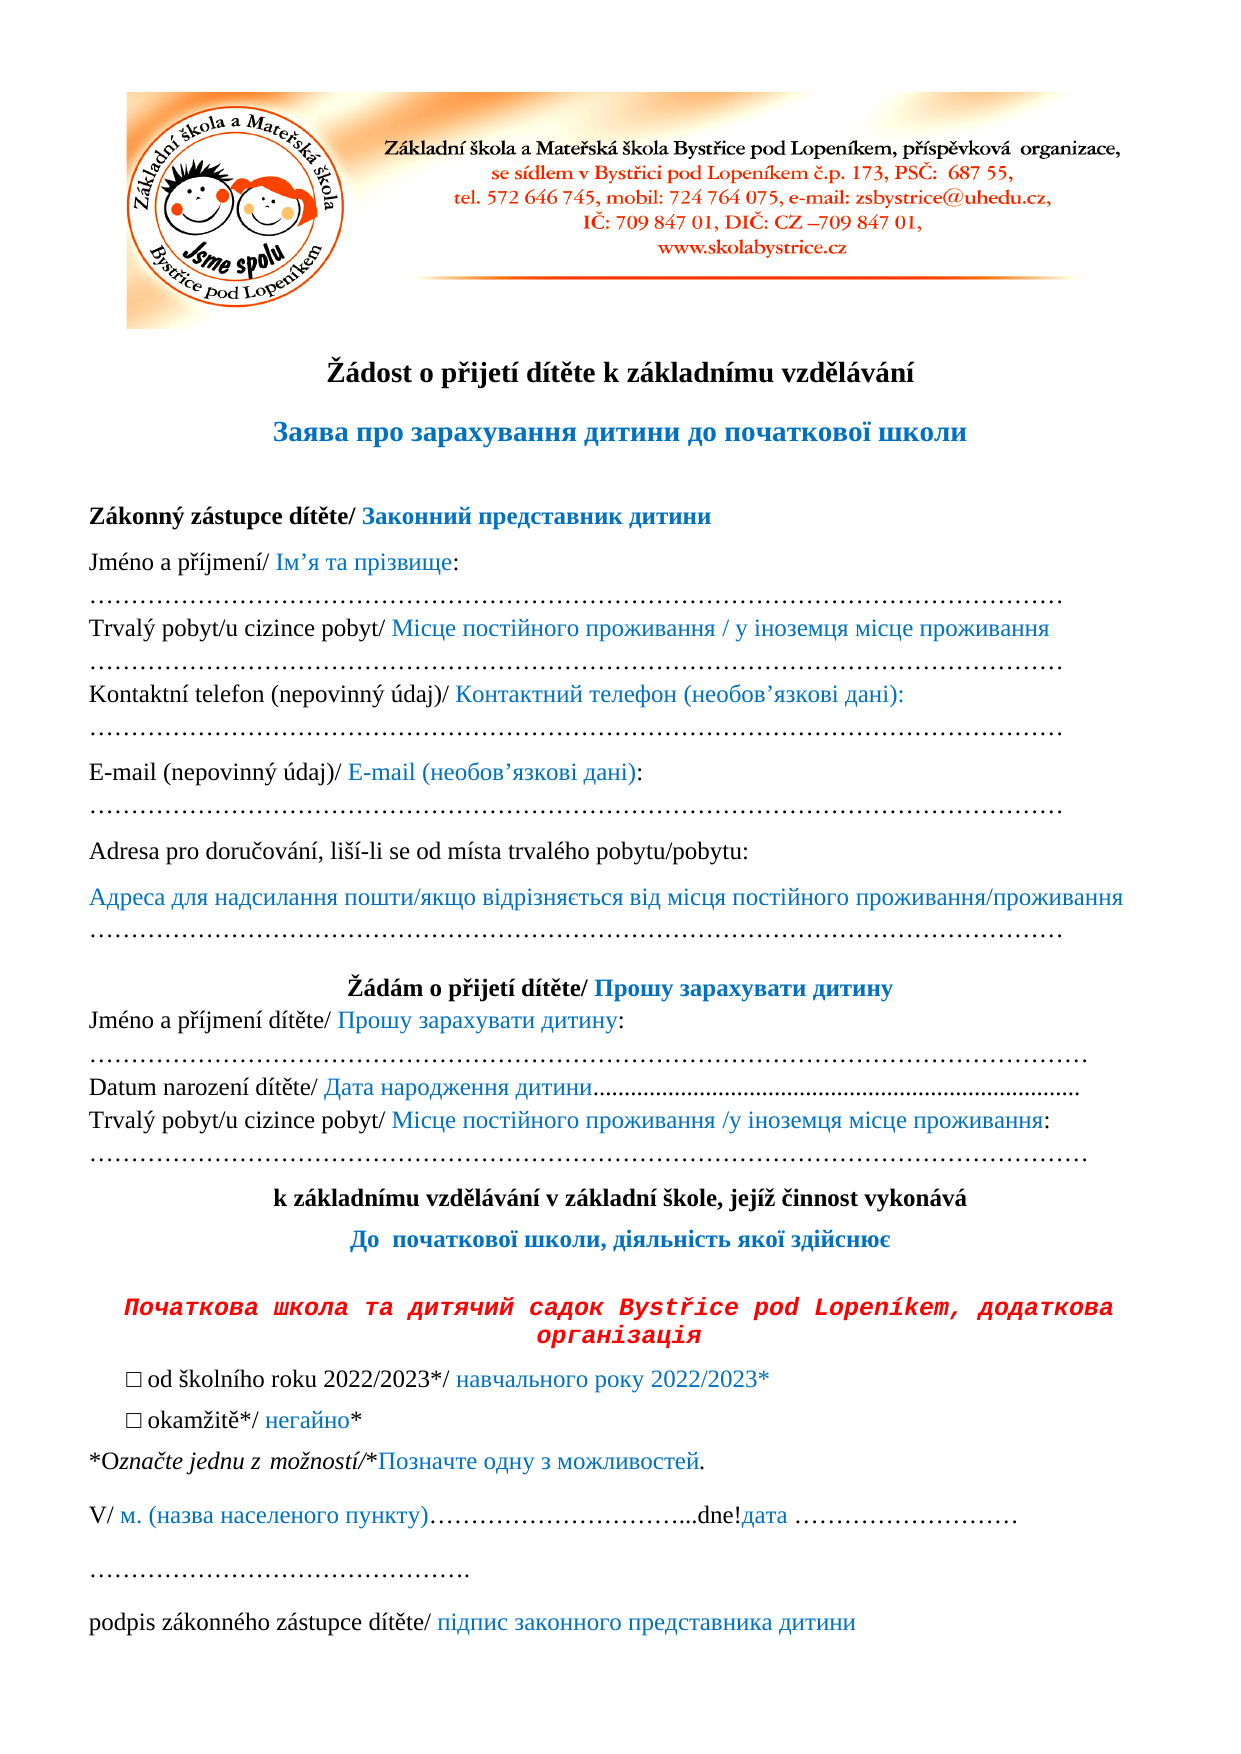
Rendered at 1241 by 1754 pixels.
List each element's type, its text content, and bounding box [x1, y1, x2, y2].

text ………………………………………………………………………………………………………… [89, 1138, 1152, 1166]
text E-mail (nepovinný údaj)/ E-mail (необов’язкові дані): [89, 757, 1152, 786]
text □ okamžitě*/ негайно* [89, 1405, 1152, 1434]
text ……………………………………………………………………………………………………… [89, 914, 1152, 943]
text Adresa pro doručování, liší-li se od místa trvalého pobytu/pobytu: [89, 836, 1152, 865]
text Kontaktní telefon (nepovinný údaj)/ Контактний телефон (необов’язкові дані): ……………………………………………………………………………………………………… [89, 679, 1152, 741]
text Trvalý pobyt/u cizince pobyt/ Місце постійного проживання /у іноземця місце проживання: [89, 1105, 1152, 1133]
text ……………………………………………………………………………………………………… [89, 580, 1152, 609]
text Jméno a příjmení dítěte/ Прошу зарахувати дитину: ………………………………………………………………………………………………………… [89, 1006, 1152, 1067]
text podpis zákonného zástupce dítěte/ підпис законного представника дитини [89, 1607, 1152, 1636]
text Datum narození dítěte/ Дата народження дитини.............................................................................. [89, 1072, 1152, 1100]
text ……………………………………………………………………………………………………… [89, 791, 1152, 819]
text Žádám o přijetí dítěte/ Прошу зарахувати дитину [89, 973, 1152, 1001]
text k základnímu vzdělávání v základní škole, jejíž činnost vykonává [89, 1183, 1152, 1212]
text □ od školního roku 2022/2023*/ навчального року 2022/2023* [89, 1364, 1152, 1392]
text V/ м. (назва населеного пункту)…………………………...dne!дата ……………………… [89, 1500, 1152, 1529]
text Zákonný zástupce dítěte/ Законний представник дитини [89, 501, 1152, 530]
text Trvalý pobyt/u cizince pobyt/ Місце постійного проживання / у іноземця місце проживання ……………………………………………………………………………………………………… [89, 613, 1152, 675]
text Заява про зарахування дитини до початкової школи [89, 414, 1152, 448]
text *Označte jednu z možností/*Позначте одну з можливостей. [89, 1446, 1152, 1475]
text До початкової школи, діяльність якої здійснює [89, 1224, 1152, 1282]
text Žádost o přijetí dítěte k základnímu vzdělávání [89, 356, 1152, 389]
text Jméno a příjmení/ Ім’я та прізвище: [89, 547, 1152, 576]
text Адреса для надсилання пошти/якщо відрізняється від місця постійного проживання/проживання [89, 882, 1196, 910]
text ………………………………………. [89, 1554, 1152, 1582]
text Початкова школа та дитячий садок Bystřice pod Lopeníkem, додаткова організація [89, 1294, 1152, 1351]
